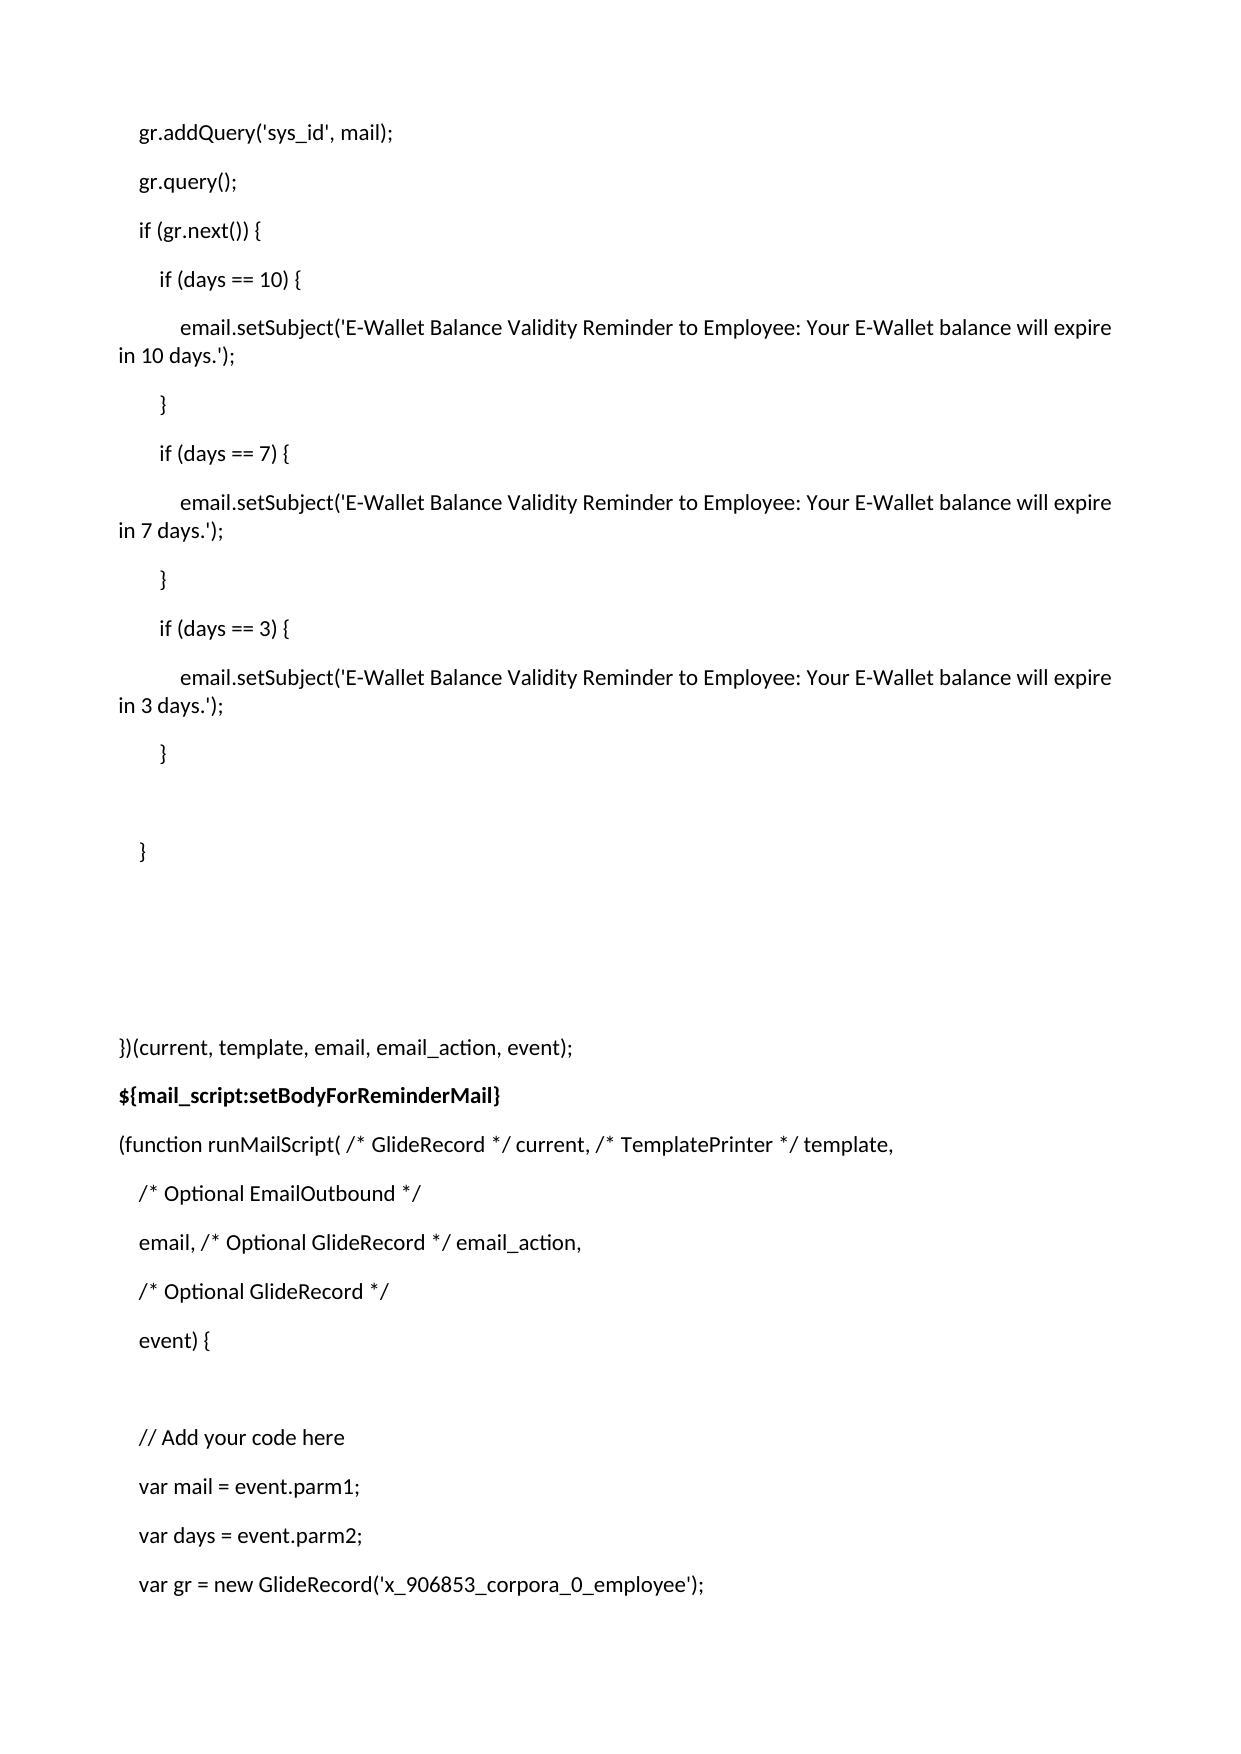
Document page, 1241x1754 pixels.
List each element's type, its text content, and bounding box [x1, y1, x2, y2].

text email, /* Optional GlideRecord */ email_action, [118, 1228, 1122, 1256]
text if (days == 10) { [118, 265, 1122, 293]
text var gr = new GlideRecord('x_906853_corpora_0_employee'); [118, 1570, 1122, 1598]
text /* Optional GlideRecord */ [118, 1277, 1122, 1305]
text var days = event.parm2; [118, 1521, 1122, 1549]
text } [118, 739, 1122, 768]
text if (gr.next()) { [118, 216, 1122, 244]
text if (days == 7) { [118, 439, 1122, 467]
text email.setSubject('E-Wallet Balance Validity Reminder to Employee: Your E-Wallet balance will expire in 10 days.'); [118, 313, 1122, 369]
text event) { [118, 1326, 1122, 1354]
text gr.query(); [118, 167, 1122, 195]
text } [118, 837, 1122, 865]
text gr.addQuery('sys_id', mail); [118, 118, 1122, 146]
text (function runMailScript( /* GlideRecord */ current, /* TemplatePrinter */ template, [118, 1130, 1122, 1158]
text var mail = event.parm1; [118, 1472, 1122, 1500]
text email.setSubject('E-Wallet Balance Validity Reminder to Employee: Your E-Wallet balance will expire in 3 days.'); [118, 663, 1122, 719]
text ${mail_script:setBodyForReminderMail} [118, 1082, 1122, 1109]
text } [118, 390, 1122, 418]
text })(current, template, email, email_action, event); [118, 1033, 1122, 1061]
text /* Optional EmailOutbound */ [118, 1179, 1122, 1207]
text } [118, 565, 1122, 593]
text // Add your code here [118, 1423, 1122, 1452]
text email.setSubject('E-Wallet Balance Validity Reminder to Employee: Your E-Wallet balance will expire in 7 days.'); [118, 488, 1122, 544]
text if (days == 3) { [118, 614, 1122, 642]
